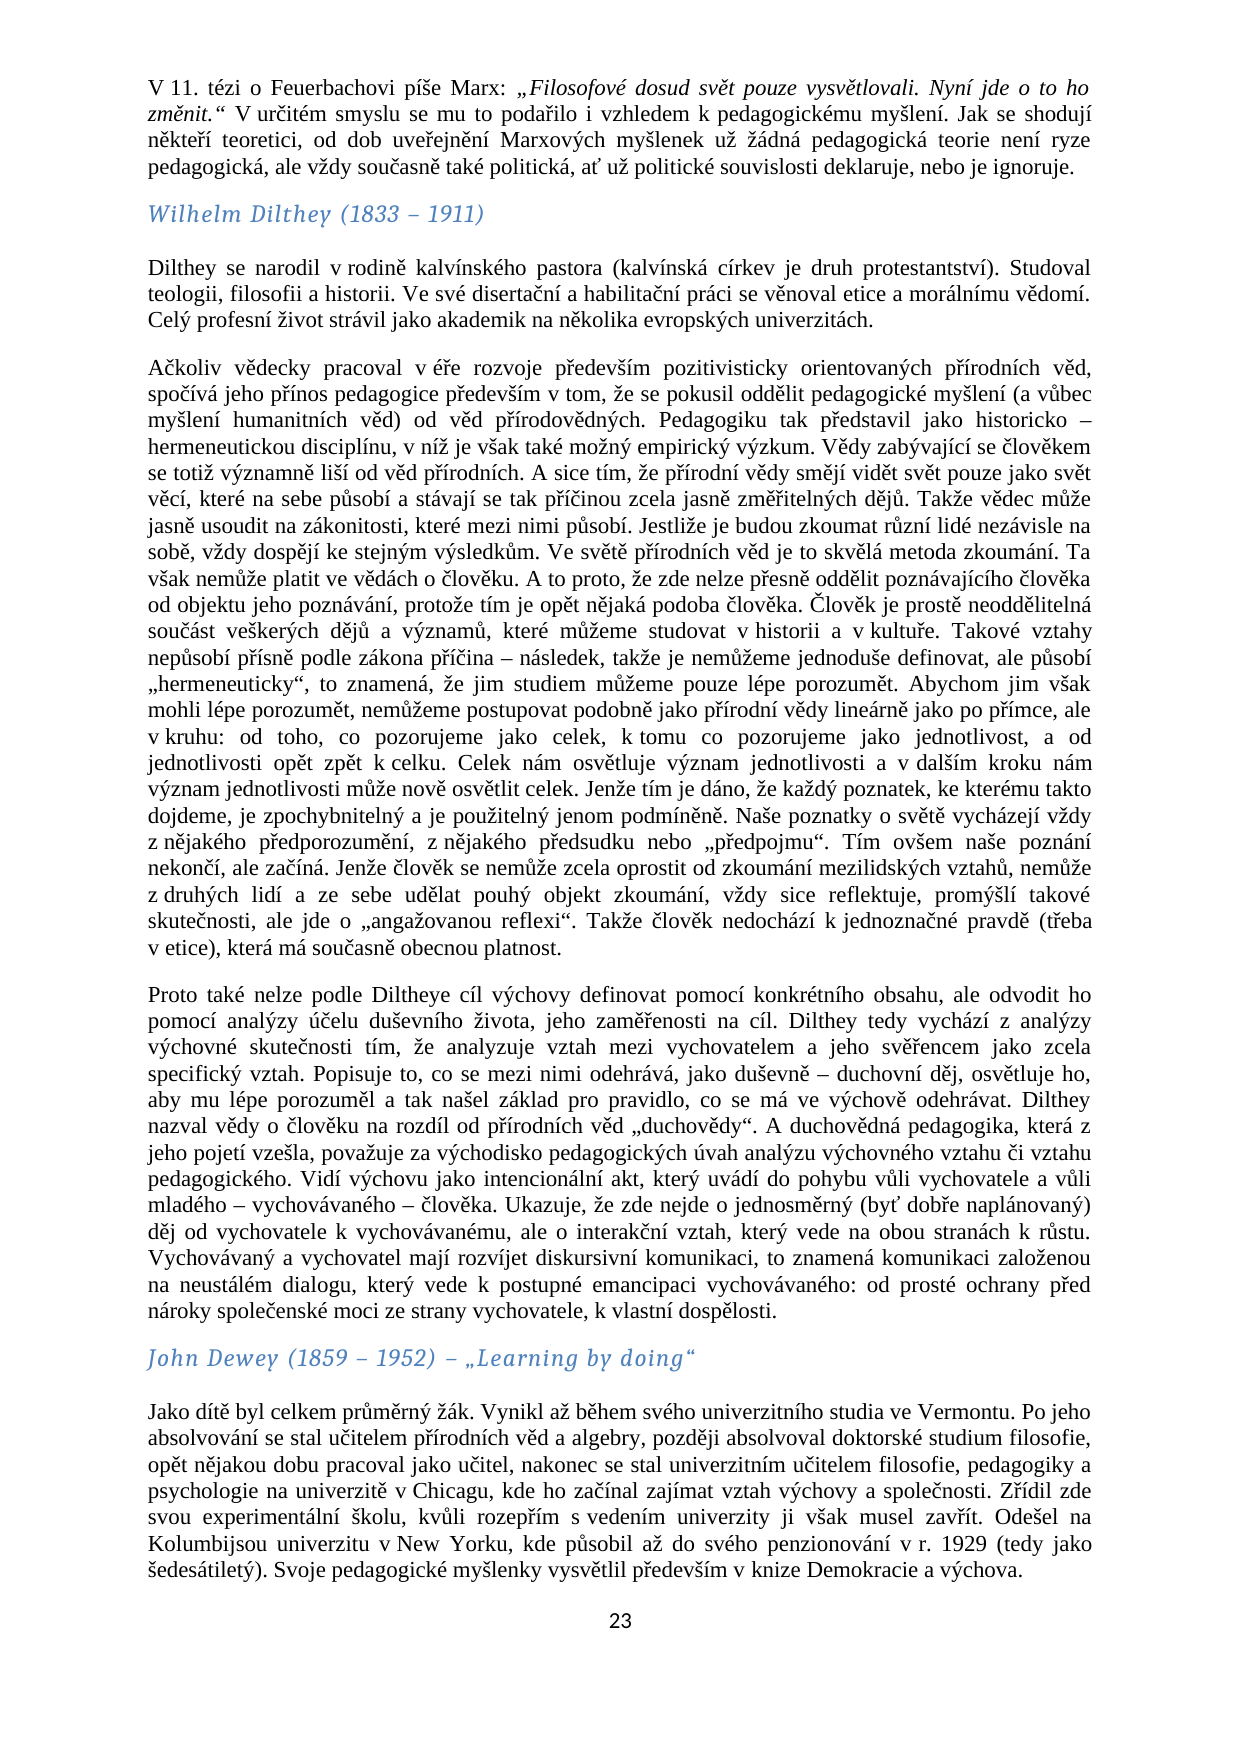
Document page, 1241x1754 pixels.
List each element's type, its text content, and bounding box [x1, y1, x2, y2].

text Wilhelm Dilthey (1833 – 1911) [148, 200, 1093, 229]
text V 11. tézi o Feuerbachovi píše Marx: „Filosofové dosud svět pouze vysvětlovali. Nyní jde o to ho změnit.“ V určitém smyslu se mu to podařilo i vzhledem k pedagogickému myšlení. Jak se shodují někteří teoretici, od dob uveřejnění Marxových myšlenek už žádná pedagogická teorie není ryze pedagogická, ale vždy současně také politická, ať už politické souvislosti deklaruje, nebo je ignoruje. [148, 74, 1093, 179]
text John Dewey (1859 – 1952) – „Learning by doing“ [148, 1344, 1093, 1373]
text Jako dítě byl celkem průměrný žák. Vynikl až během svého univerzitního studia ve Vermontu. Po jeho absolvování se stal učitelem přírodních věd a algebry, později absolvoval doktorské studium filosofie, opět nějakou dobu pracoval jako učitel, nakonec se stal univerzitním učitelem filosofie, pedagogiky a psychologie na univerzitě v Chicagu, kde ho začínal zajímat vztah výchovy a společnosti. Zřídil zde svou experimentální školu, kvůli rozepřím s vedením univerzity ji však musel zavřít. Odešel na Kolumbijsou univerzitu v New Yorku, kde působil až do svého penzionování v r. 1929 (tedy jako šedesátiletý). Svoje pedagogické myšlenky vysvětlil především v knize Demokracie a výchova. [148, 1398, 1093, 1582]
text Proto také nelze podle Diltheye cíl výchovy definovat pomocí konkrétního obsahu, ale odvodit ho pomocí analýzy účelu duševního života, jeho zaměřenosti na cíl. Dilthey tedy vychází z analýzy výchovné skutečnosti tím, že analyzuje vztah mezi vychovatelem a jeho svěřencem jako zcela specifický vztah. Popisuje to, co se mezi nimi odehrává, jako duševně – duchovní děj, osvětluje ho, aby mu lépe porozuměl a tak našel základ pro pravidlo, co se má ve výchově odehrávat. Dilthey nazval vědy o člověku na rozdíl od přírodních věd „duchovědy“. A duchovědná pedagogika, která z jeho pojetí vzešla, považuje za východisko pedagogických úvah analýzu výchovného vztahu či vztahu pedagogického. Vidí výchovu jako intencionální akt, který uvádí do pohybu vůli vychovatele a vůli mladého – vychovávaného – člověka. Ukazuje, že zde nejde o jednosměrný (byť dobře naplánovaný) děj od vychovatele k vychovávanému, ale o interakční vztah, který vede na obou stranách k růstu. Vychovávaný a vychovatel mají rozvíjet diskursivní komunikaci, to znamená komunikaci založenou na neustálém dialogu, který vede k postupné emancipaci vychovávaného: od prosté ochrany před nároky společenské moci ze strany vychovatele, k vlastní dospělosti. [148, 981, 1093, 1323]
text Dilthey se narodil v rodině kalvínského pastora (kalvínská církev je druh protestantství). Studoval teologii, filosofii a historii. Ve své disertační a habilitační práci se věnoval etice a morálnímu vědomí. Celý profesní život strávil jako akademik na několika evropských univerzitách. [148, 254, 1093, 333]
text Ačkoliv vědecky pracoval v éře rozvoje především pozitivisticky orientovaných přírodních věd, spočívá jeho přínos pedagogice především v tom, že se pokusil oddělit pedagogické myšlení (a vůbec myšlení humanitních věd) od věd přírodovědných. Pedagogiku tak představil jako historicko – hermeneutickou disciplínu, v níž je však také možný empirický výzkum. Vědy zabývající se člověkem se totiž významně liší od věd přírodních. A sice tím, že přírodní vědy smějí vidět svět pouze jako svět věcí, které na sebe působí a stávají se tak příčinou zcela jasně změřitelných dějů. Takže vědec může jasně usoudit na zákonitosti, které mezi nimi působí. Jestliže je budou zkoumat různí lidé nezávisle na sobě, vždy dospějí ke stejným výsledkům. Ve světě přírodních věd je to skvělá metoda zkoumání. Ta však nemůže platit ve vědách o člověku. A to proto, že zde nelze přesně oddělit poznávajícího člověka od objektu jeho poznávání, protože tím je opět nějaká podoba člověka. Člověk je prostě neoddělitelná součást veškerých dějů a významů, které můžeme studovat v historii a v kultuře. Takové vztahy nepůsobí přísně podle zákona příčina – následek, takže je nemůžeme jednoduše definovat, ale působí „hermeneuticky“, to znamená, že jim studiem můžeme pouze lépe porozumět. Abychom jim však mohli lépe porozumět, nemůžeme postupovat podobně jako přírodní vědy lineárně jako po přímce, ale v kruhu: od toho, co pozorujeme jako celek, k tomu co pozorujeme jako jednotlivost, a od jednotlivosti opět zpět k celku. Celek nám osvětluje význam jednotlivosti a v dalším kroku nám význam jednotlivosti může nově osvětlit celek. Jenže tím je dáno, že každý poznatek, ke kterému takto dojdeme, je zpochybnitelný a je použitelný jenom podmíněně. Naše poznatky o světě vycházejí vždy z nějakého předporozumění, z nějakého předsudku nebo „předpojmu“. Tím ovšem naše poznání nekončí, ale začíná. Jenže člověk se nemůže zcela oprostit od zkoumání mezilidských vztahů, nemůže z druhých lidí a ze sebe udělat pouhý objekt zkoumání, vždy sice reflektuje, promýšlí takové skutečnosti, ale jde o „angažovanou reflexi“. Takže člověk nedochází k jednoznačné pravdě (třeba v etice), která má současně obecnou platnost. [148, 354, 1093, 960]
